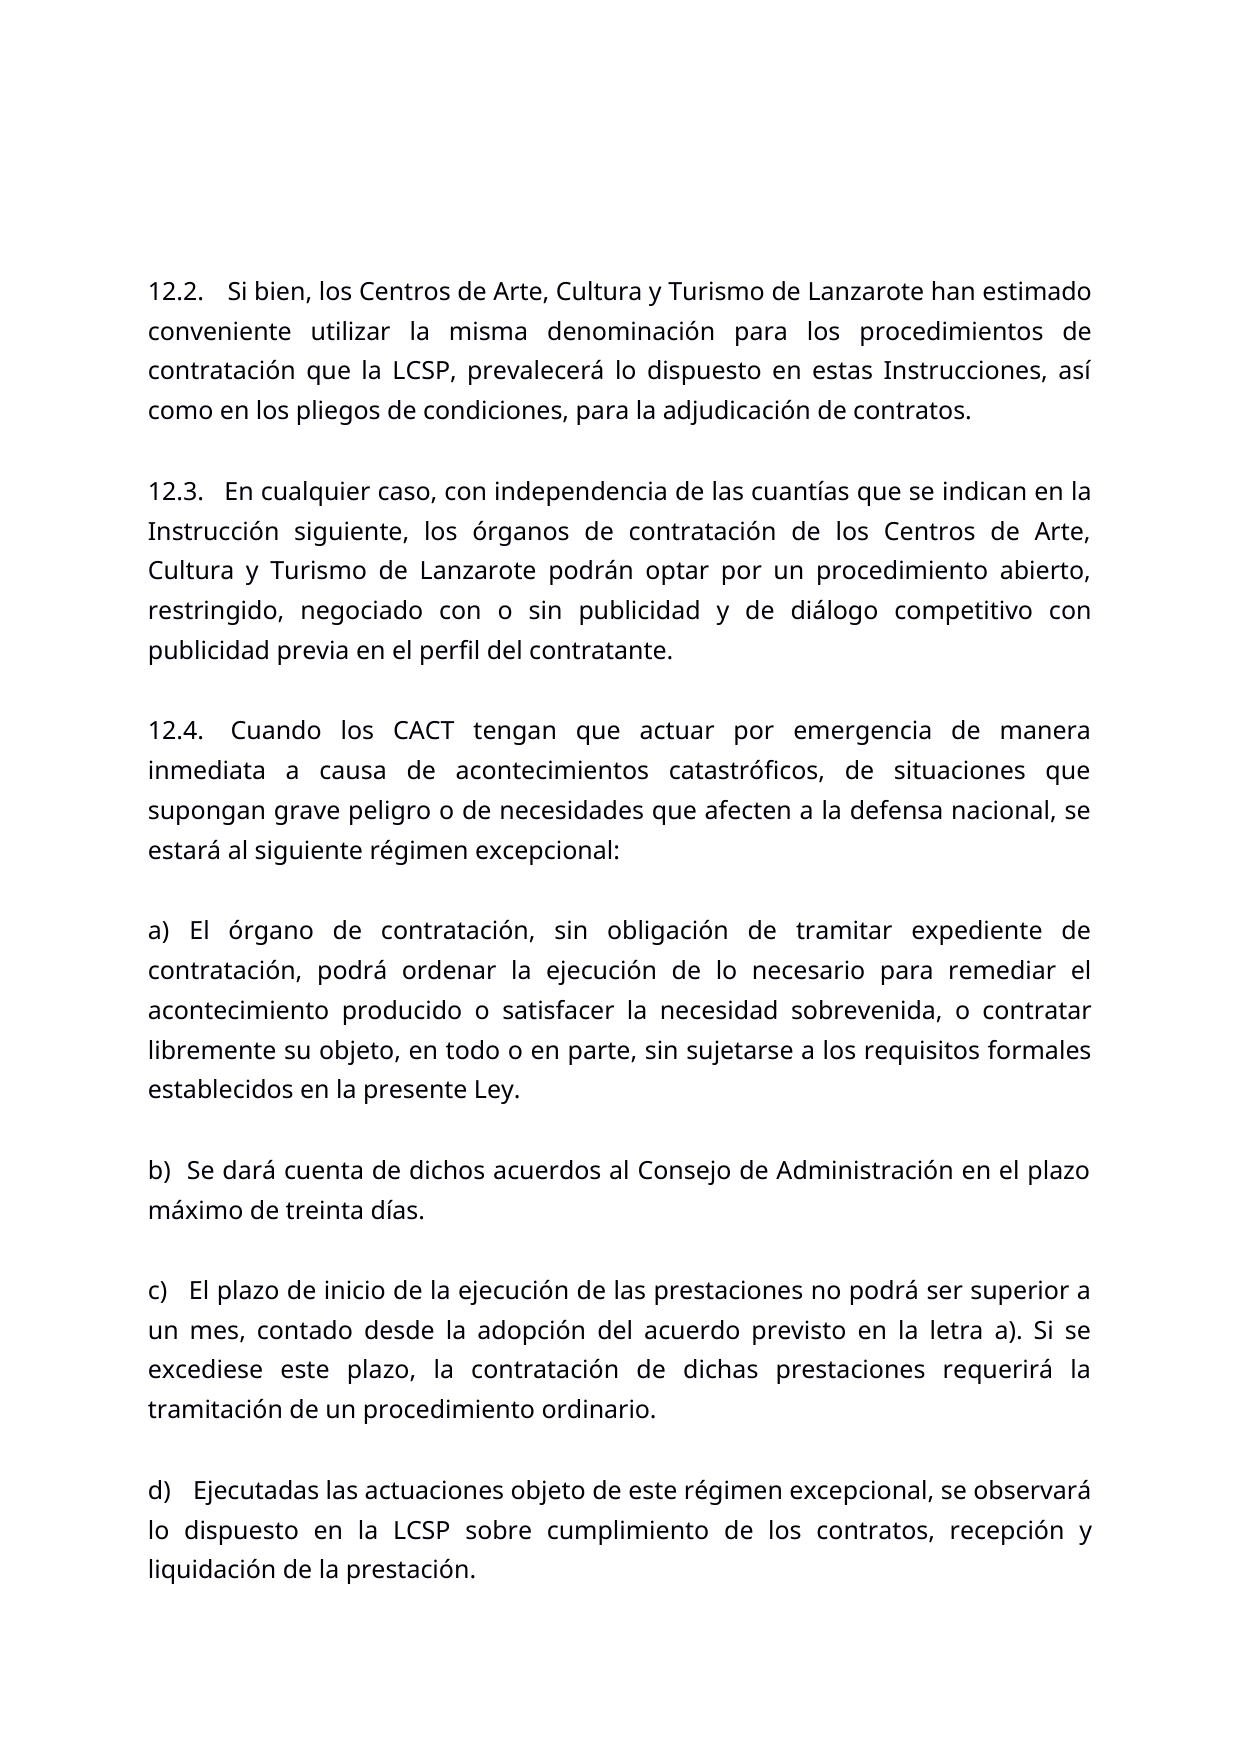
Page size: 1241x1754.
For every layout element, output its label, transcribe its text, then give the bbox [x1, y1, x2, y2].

list Se dará cuenta de dichos acuerdos al Consejo de Administración en el plazo máximo de treinta días. [148, 1153, 1091, 1226]
list Ejecutadas las actuaciones objeto de este régimen excepcional, se observará lo dispuesto en la LCSP sobre cumplimiento de los contratos, recepción y liquidación de la prestación. [148, 1472, 1093, 1586]
list El órgano de contratación, sin obligación de tramitar expediente de contratación, podrá ordenar la ejecución de lo necesario para remediar el acontecimiento producido o satisfacer la necesidad sobrevenida, o contratar libremente su objeto, en todo o en parte, sin sujetarse a los requisitos formales establecidos en la presente Ley. [148, 913, 1092, 1106]
list Cuando los CACT tengan que actuar por emergencia de manera inmediata a causa de acontecimientos catastróficos, de situaciones que supongan grave peligro o de necesidades que afecten a la defensa nacional, se estará al siguiente régimen excepcional: [148, 713, 1092, 866]
list El plazo de inicio de la ejecución de las prestaciones no podrá ser superior a un mes, contado desde la adopción del acuerdo previsto en la letra a). Si se excediese este plazo, la contratación de dichas prestaciones requerirá la tramitación de un procedimiento ordinario. [148, 1273, 1092, 1426]
list Si bien, los Centros de Arte, Cultura y Turismo de Lanzarote han estimado conveniente utilizar la misma denominación para los procedimientos de contratación que la LCSP, prevalecerá lo dispuesto en estas Instrucciones, así como en los pliegos de condiciones, para la adjudicación de contratos. [148, 273, 1092, 427]
list En cualquier caso, con independencia de las cuantías que se indican en la Instrucción siguiente, los órganos de contratación de los Centros de Arte, Cultura y Turismo de Lanzarote podrán optar por un procedimiento abierto, restringido, negociado con o sin publicidad y de diálogo competitivo con publicidad previa en el perfil del contratante. [148, 473, 1092, 667]
